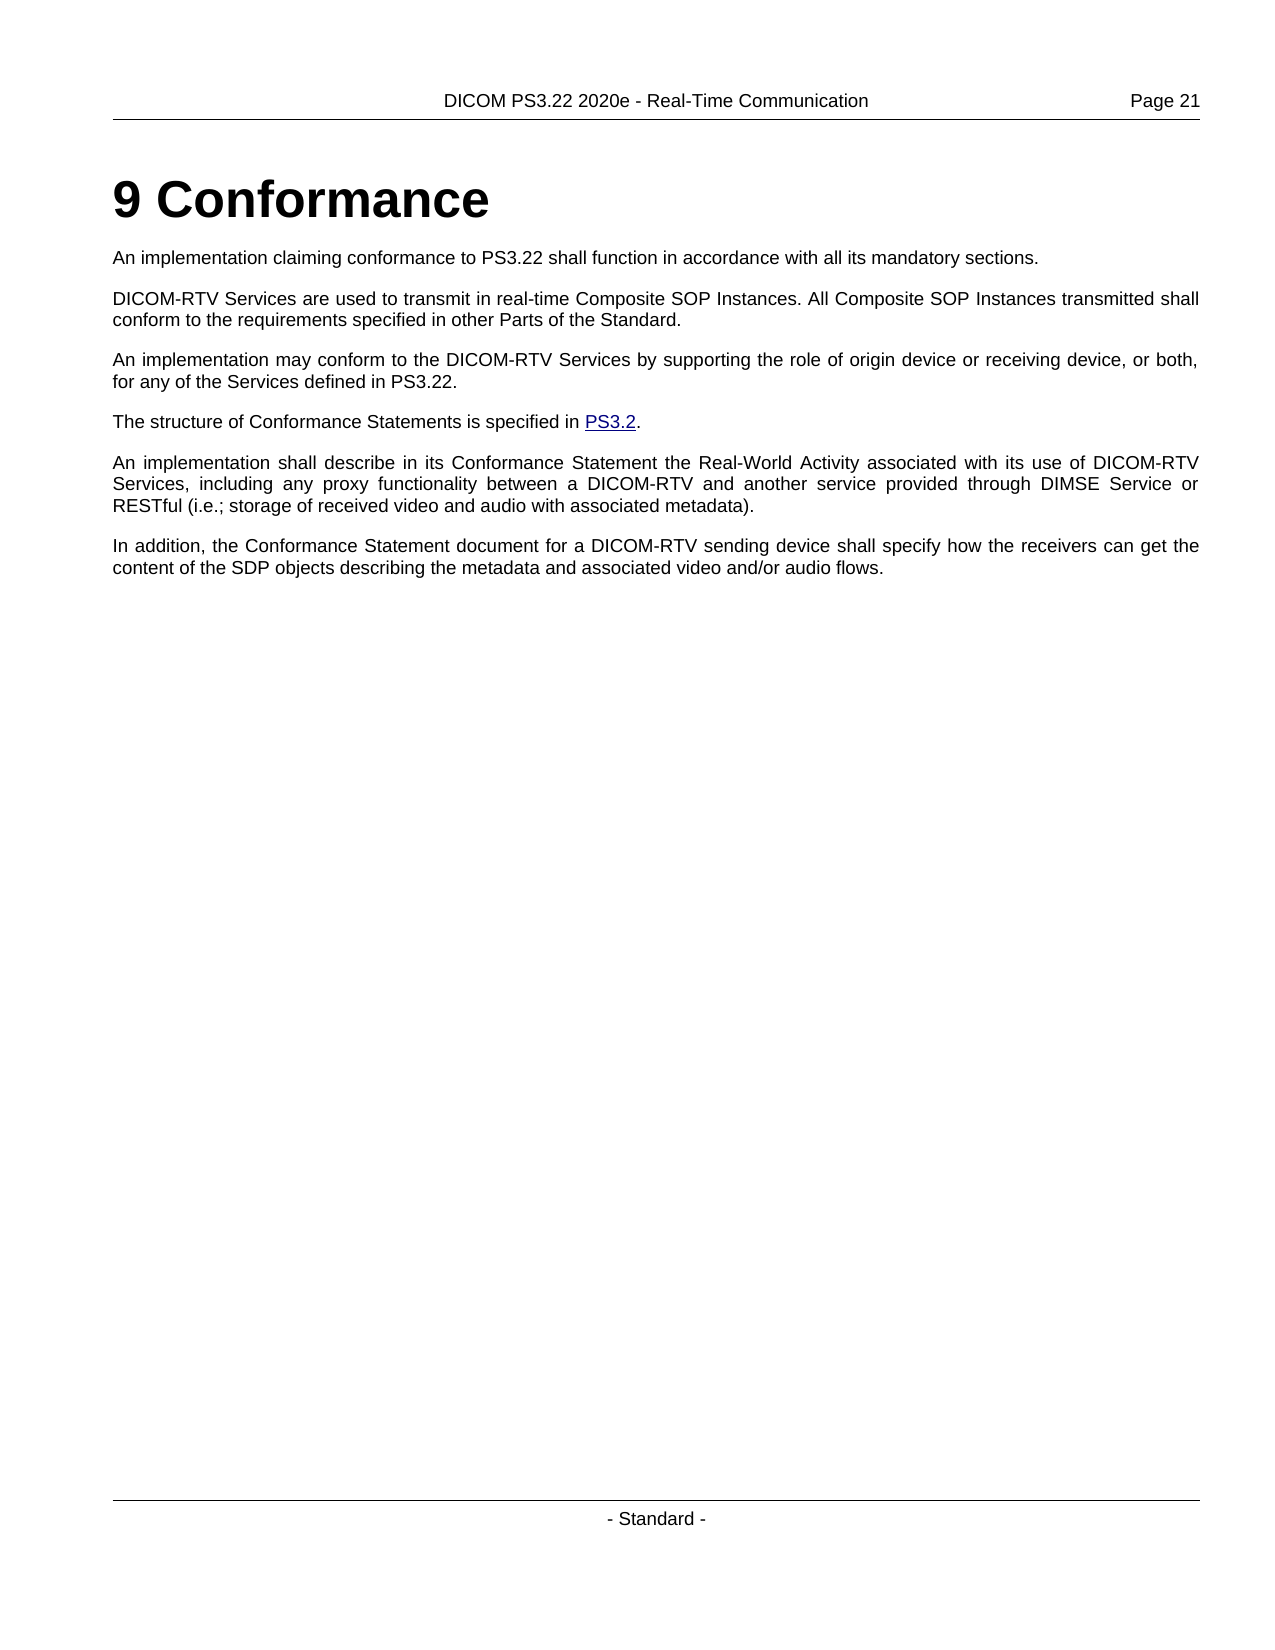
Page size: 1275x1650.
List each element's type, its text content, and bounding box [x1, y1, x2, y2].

text The structure of Conformance Statements is specified in PS3.2. [112, 411, 1200, 433]
text In addition, the Conformance Statement document for a DICOM-RTV sending device shall specify how the receivers can get the content of the SDP objects describing the metadata and associated video and/or audio flows. [112, 535, 1200, 578]
text An implementation claiming conformance to PS3.22 shall function in accordance with all its mandatory sections. [112, 247, 1200, 269]
text An implementation shall describe in its Conformance Statement the Real-World Activity associated with its use of DICOM-RTV Services, including any proxy functionality between a DICOM-RTV and another service provided through DIMSE Service or RESTful (i.e.; storage of received video and audio with associated metadata). [112, 451, 1200, 516]
text DICOM-RTV Services are used to transmit in real-time Composite SOP Instances. All Composite SOP Instances transmitted shall conform to the requirements specified in other Parts of the Standard. [112, 287, 1200, 331]
text 9 Conformance [112, 169, 1200, 228]
text An implementation may conform to the DICOM-RTV Services by supporting the role of origin device or receiving device, or both, for any of the Services defined in PS3.22. [112, 349, 1200, 392]
